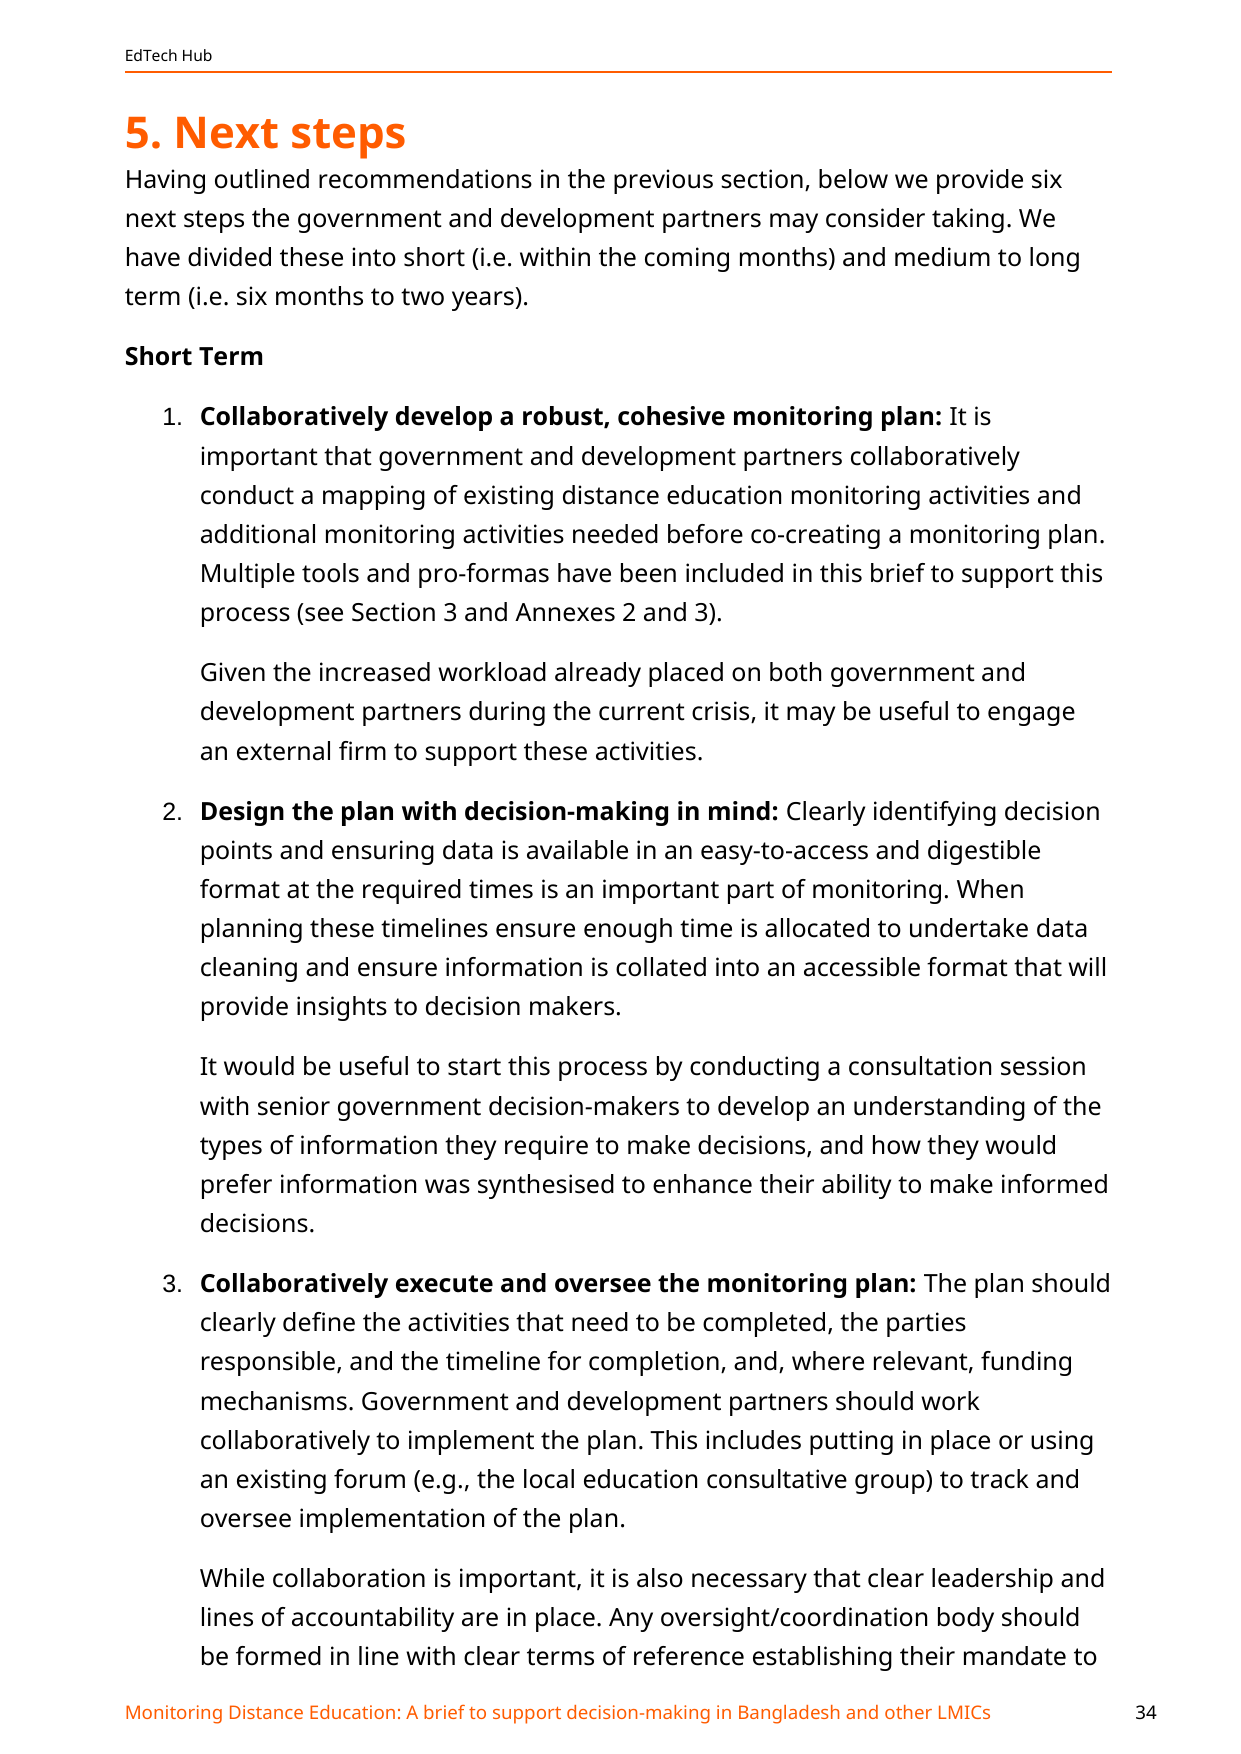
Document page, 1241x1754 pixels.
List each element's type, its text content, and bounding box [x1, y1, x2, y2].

text Short Term [124, 339, 1112, 373]
text It would be useful to start this process by conducting a consultation session with senior government decision-makers to develop an understanding of the types of information they require to make decisions, and how they would prefer information was synthesised to enhance their ability to make informed decisions. [199, 1049, 1112, 1240]
text While collaboration is important, it is also necessary that clear leadership and lines of accountability are in place. Any oversight/coordination body should be formed in line with clear terms of reference establishing their mandate to [199, 1561, 1112, 1673]
list Collaboratively execute and oversee the monitoring plan: The plan should clearly define the activities that need to be completed, the parties responsible, and the timeline for completion, and, where relevant, funding mechanisms. Government and development partners should work collaboratively to implement the plan. This includes putting in place or using an existing forum (e.g., the local education consultative group) to track and oversee implementation of the plan. [162, 1266, 1112, 1535]
list Design the plan with decision-making in mind: Clearly identifying decision points and ensuring data is available in an easy-to-access and digestible format at the required times is an important part of monitoring. When planning these timelines ensure enough time is allocated to undertake data cleaning and ensure information is collated into an accessible format that will provide insights to decision makers. [162, 793, 1112, 1023]
list Collaboratively develop a robust, cohesive monitoring plan: It is important that government and development partners collaboratively conduct a mapping of existing distance education monitoring activities and additional monitoring activities needed before co-creating a monitoring plan. Multiple tools and pro-formas have been included in this brief to support this process (see Section 3 and Annexes 2 and 3). [162, 399, 1112, 629]
text Having outlined recommendations in the previous section, below we provide six next steps the government and development partners may consider taking. We have divided these into short (i.e. within the coming months) and medium to long term (i.e. six months to two years). [124, 161, 1112, 313]
text Given the increased workload already placed on both government and development partners during the current crisis, it may be useful to engage an external firm to support these activities. [199, 655, 1112, 767]
subtitle 5. Next steps [124, 102, 1113, 161]
